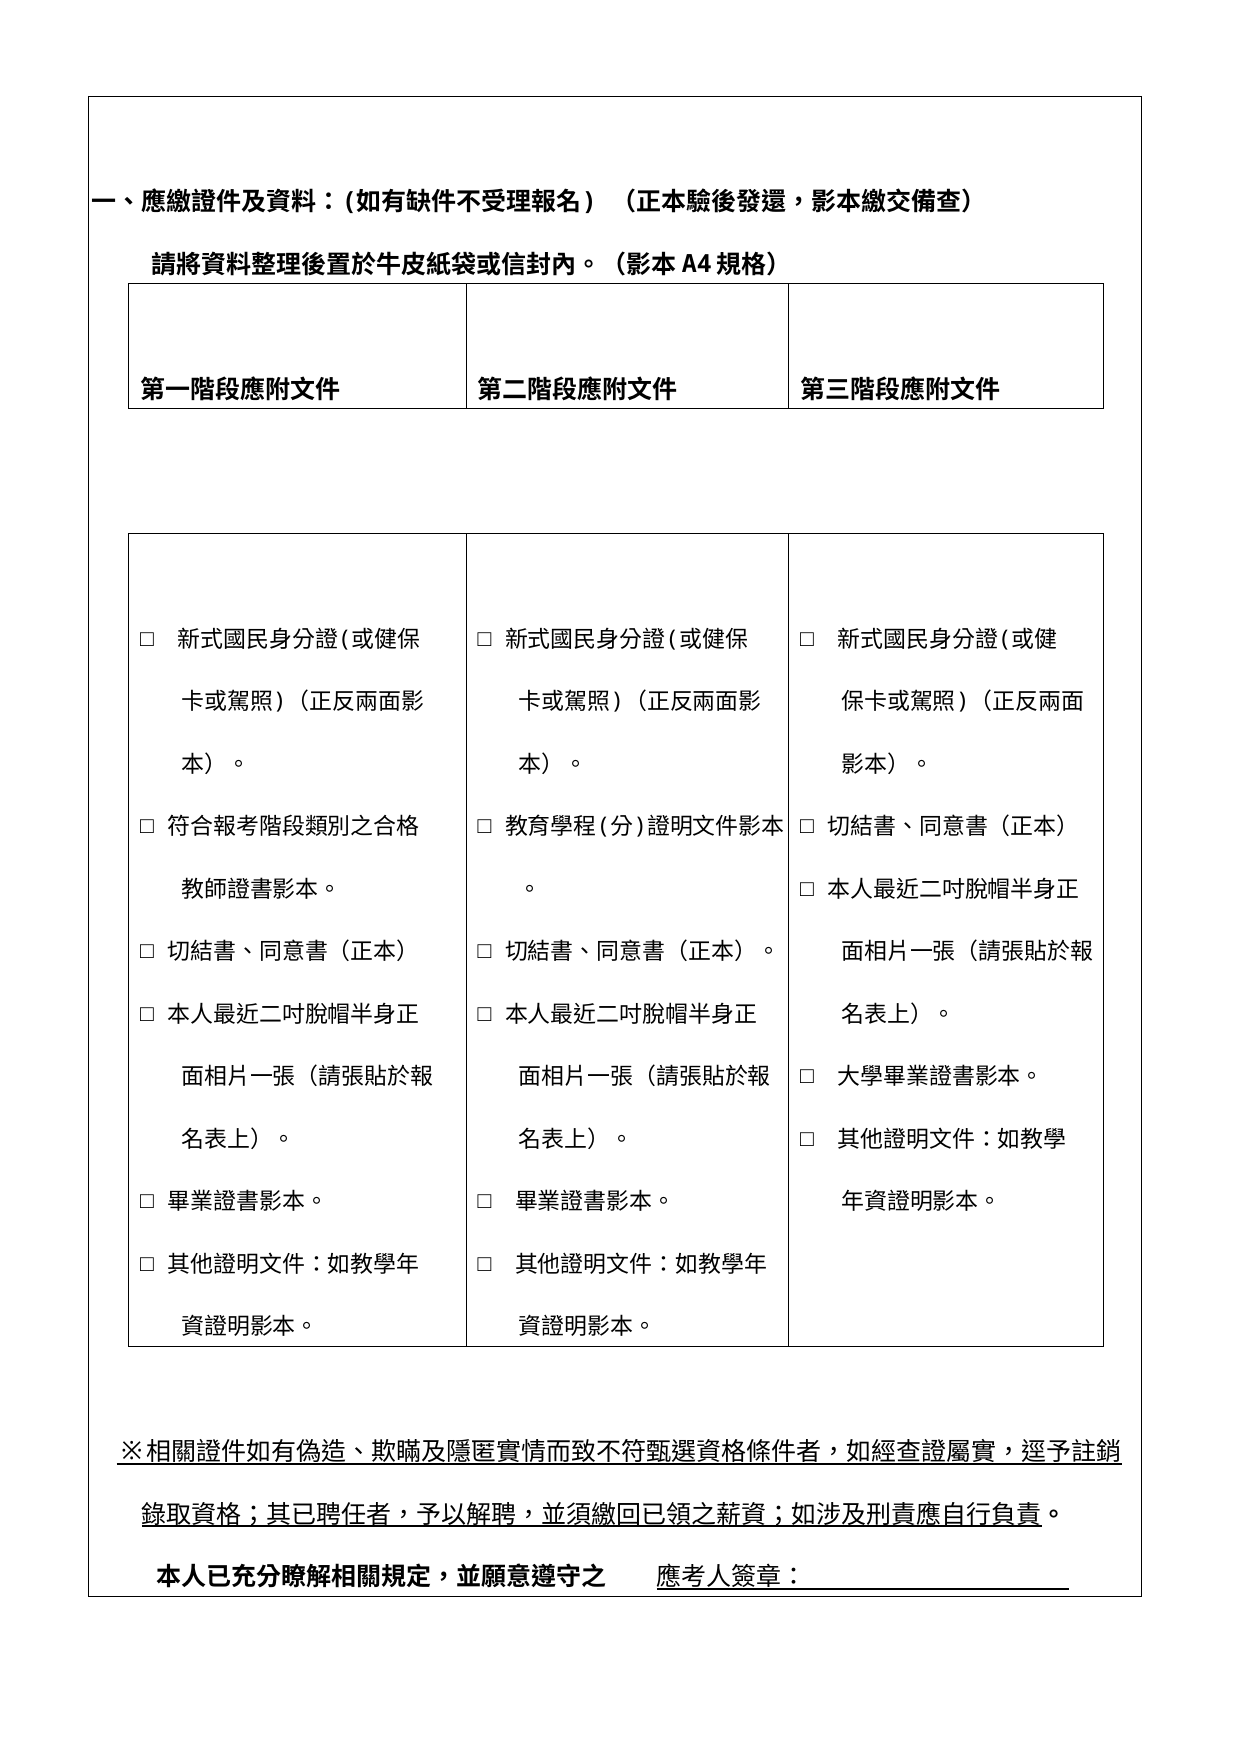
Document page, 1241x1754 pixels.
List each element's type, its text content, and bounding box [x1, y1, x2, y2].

table_header 新式國民身分證(或健保 卡或駕照)（正反兩面影 本）。 □ 符合報考階段類別之合格 教師證書影本。 □ 切結書、同意書（正本） □ 本人最近二吋脫帽半身正 面相片一張（請張貼於報 名表上）。 □ 畢業證書影本。 □ 其他證明文件：如教學年 資證明影本。 [129, 534, 466, 1346]
table_header 第三階段應附文件 [789, 284, 1103, 408]
table_header 第二階段應附文件 [467, 284, 788, 408]
table_header □ 新式國民身分證(或健保 卡或駕照)（正反兩面影 本）。 □ 教育學程(分)證明文件影本 。 □ 切結書、同意書（正本）。 □ 本人最近二吋脫帽半身正 面相片一張（請張貼於報 名表上）。 畢業證書影本。 其他證明文件：如教學年 資證明影本。 [467, 534, 788, 1346]
table_header 第一階段應附文件 [129, 284, 466, 408]
table_header 新式國民身分證(或健 保卡或駕照)（正反兩面 影本）。 □ 切結書、同意書（正本） □ 本人最近二吋脫帽半身正 面相片一張（請張貼於報 名表上）。 大學畢業證書影本。 其他證明文件：如教學 年資證明影本。 [789, 534, 1103, 1346]
table_header 一、應繳證件及資料：(如有缺件不受理報名) （正本驗後發還，影本繳交備查） 請將資料整理後置於牛皮紙袋或信封內。（影本A4規格） ※相關證件如有偽造、欺瞞及隱匿實情而致不符甄選資格條件者，如經查證屬實，逕予註銷錄取資格；其已聘任者，予以解聘，並須繳回已領之薪資；如涉及刑責應自行負責。 本人已充分瞭解相關規定，並願意遵守之 應考人簽章： [89, 97, 1141, 1596]
